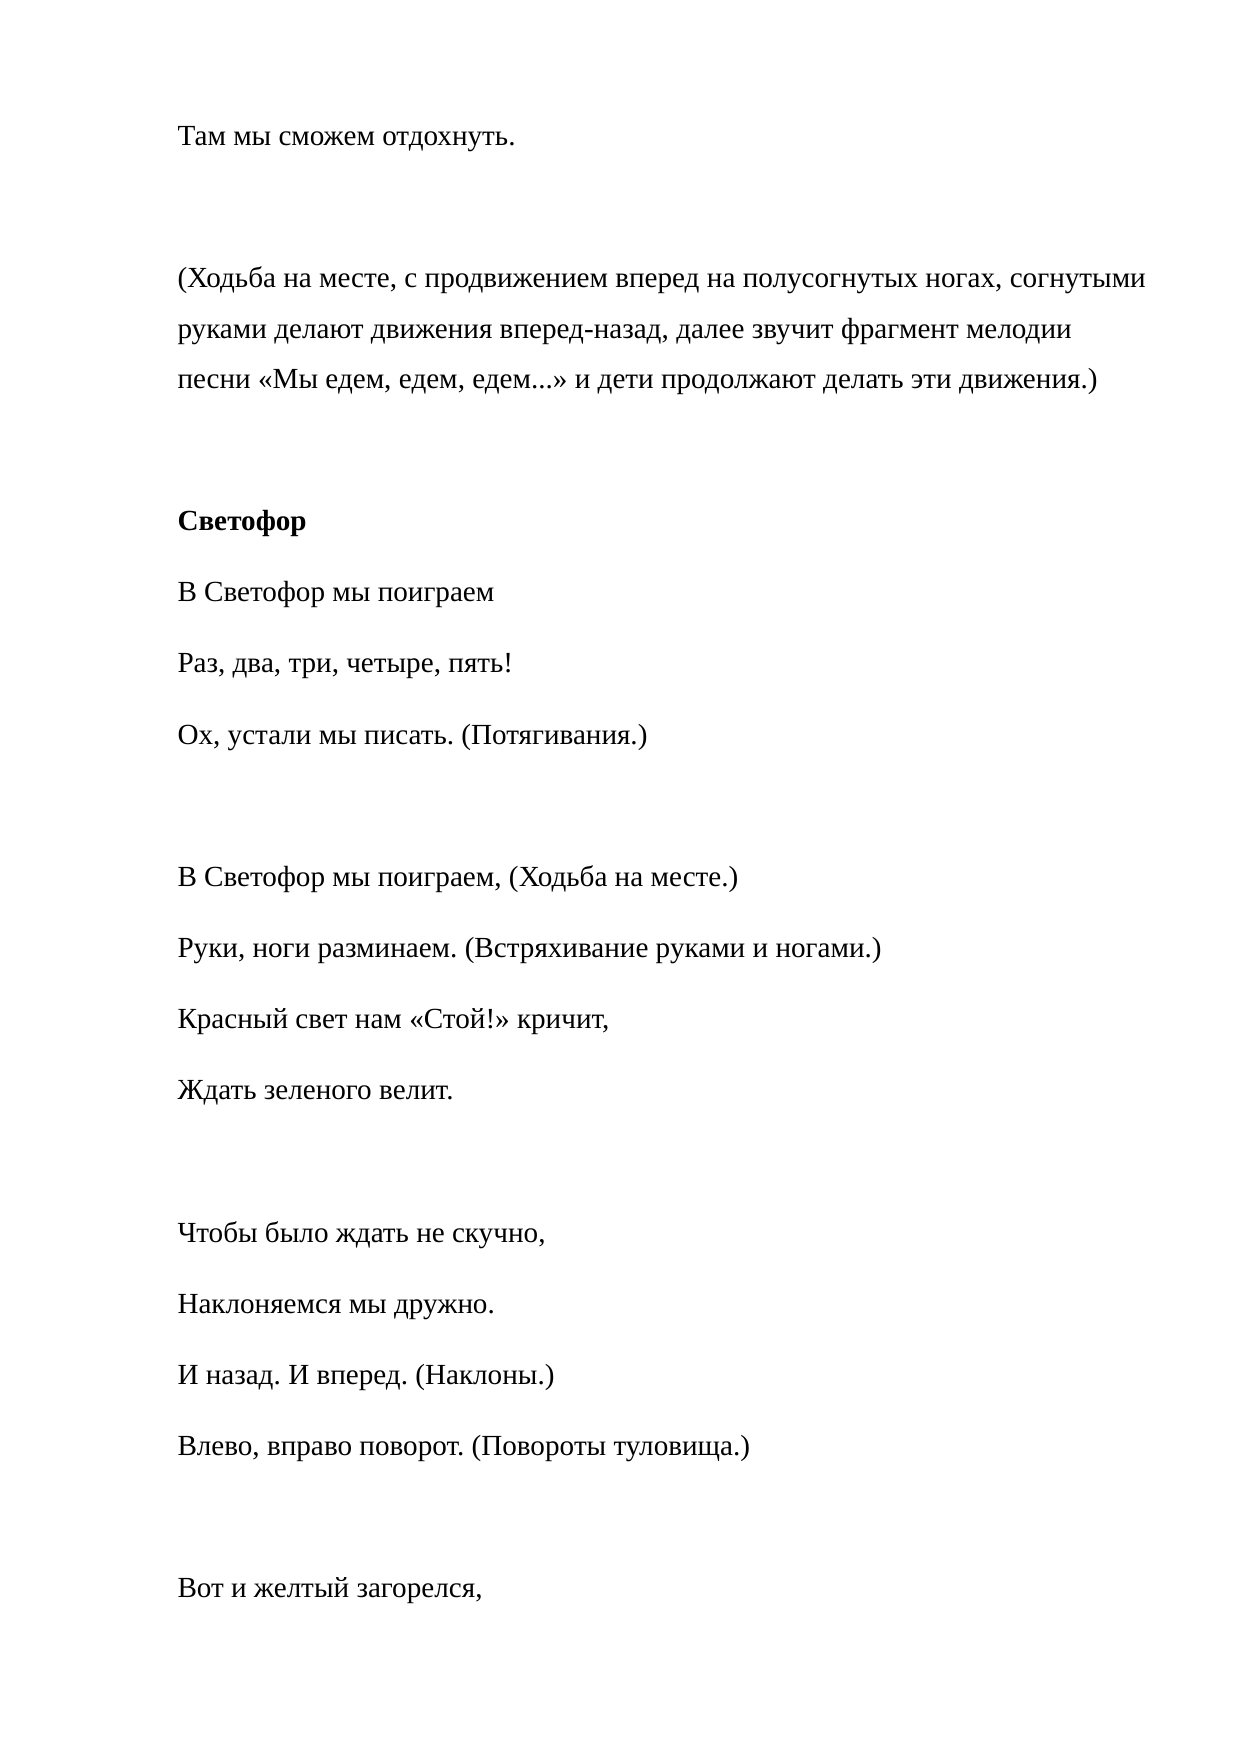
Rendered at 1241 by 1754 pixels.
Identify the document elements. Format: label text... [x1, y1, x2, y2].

text Влево, вправо поворот. (Повороты туловища.) [177, 1428, 1152, 1462]
text Вот и желтый загорелся, [177, 1571, 1152, 1604]
text Ох, устали мы писать. (Потягивания.) [177, 717, 1152, 750]
text Наклоняемся мы дружно. [177, 1286, 1152, 1319]
text В Светофор мы поиграем, (Ходьба на месте.) [177, 859, 1152, 893]
text (Ходьба на месте, с продвижением вперед на полусогнутых ногах, согнутыми руками делают движения вперед-назад, далее звучит фрагмент мелодии песни «Мы едем, едем, едем...» и дети продолжают делать эти движения.) [177, 260, 1152, 394]
text И назад. И вперед. (Наклоны.) [177, 1357, 1152, 1391]
text Ждать зеленого велит. [177, 1072, 1152, 1106]
text Чтобы было ждать не скучно, [177, 1215, 1152, 1248]
text Светофор [177, 503, 1152, 537]
text Красный свет нам «Стой!» кричит, [177, 1001, 1152, 1035]
text Руки, ноги разминаем. (Встряхивание руками и ногами.) [177, 930, 1152, 964]
text В Светофор мы поиграем [177, 574, 1152, 608]
text Там мы сможем отдохнуть. [177, 118, 1152, 152]
text Раз, два, три, четыре, пять! [177, 646, 1152, 679]
